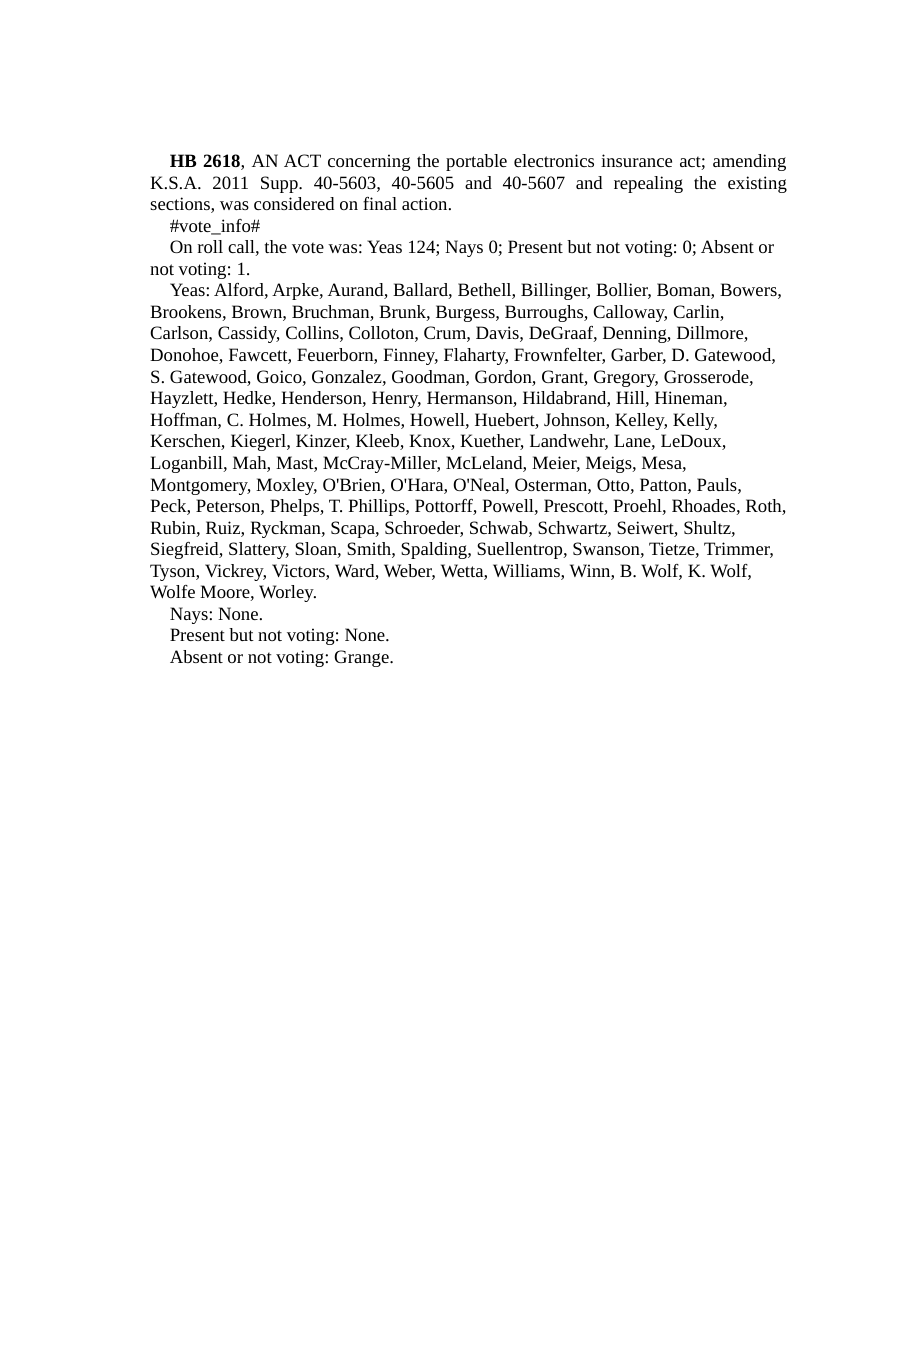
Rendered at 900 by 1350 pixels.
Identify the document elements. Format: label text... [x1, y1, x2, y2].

text #vote_info# [150, 215, 787, 236]
text Absent or not voting: Grange. [150, 646, 787, 667]
text Present but not voting: None. [150, 624, 787, 646]
text HB 2618, AN ACT concerning the portable electronics insurance act; amending K.S.A. 2011 Supp. 40-5603, 40-5605 and 40-5607 and repealing the existing sections, was considered on final action. [150, 150, 787, 215]
text Nays: None. [150, 603, 787, 624]
text On roll call, the vote was: Yeas 124; Nays 0; Present but not voting: 0; Absent or not voting: 1. [150, 236, 787, 279]
text Yeas: Alford, Arpke, Aurand, Ballard, Bethell, Billinger, Bollier, Boman, Bowers, Brookens, Brown, Bruchman, Brunk, Burgess, Burroughs, Calloway, Carlin, Carlson, Cassidy, Collins, Colloton, Crum, Davis, DeGraaf, Denning, Dillmore, Donohoe, Fawcett, Feuerborn, Finney, Flaharty, Frownfelter, Garber, D. Gatewood, S. Gatewood, Goico, Gonzalez, Goodman, Gordon, Grant, Gregory, Grosserode, Hayzlett, Hedke, Henderson, Henry, Hermanson, Hildabrand, Hill, Hineman, Hoffman, C. Holmes, M. Holmes, Howell, Huebert, Johnson, Kelley, Kelly, Kerschen, Kiegerl, Kinzer, Kleeb, Knox, Kuether, Landwehr, Lane, LeDoux, Loganbill, Mah, Mast, McCray-Miller, McLeland, Meier, Meigs, Mesa, Montgomery, Moxley, O'Brien, O'Hara, O'Neal, Osterman, Otto, Patton, Pauls, Peck, Peterson, Phelps, T. Phillips, Pottorff, Powell, Prescott, Proehl, Rhoades, Roth, Rubin, Ruiz, Ryckman, Scapa, Schroeder, Schwab, Schwartz, Seiwert, Shultz, Siegfreid, Slattery, Sloan, Smith, Spalding, Suellentrop, Swanson, Tietze, Trimmer, Tyson, Vickrey, Victors, Ward, Weber, Wetta, Williams, Winn, B. Wolf, K. Wolf, Wolfe Moore, Worley. [150, 279, 787, 603]
